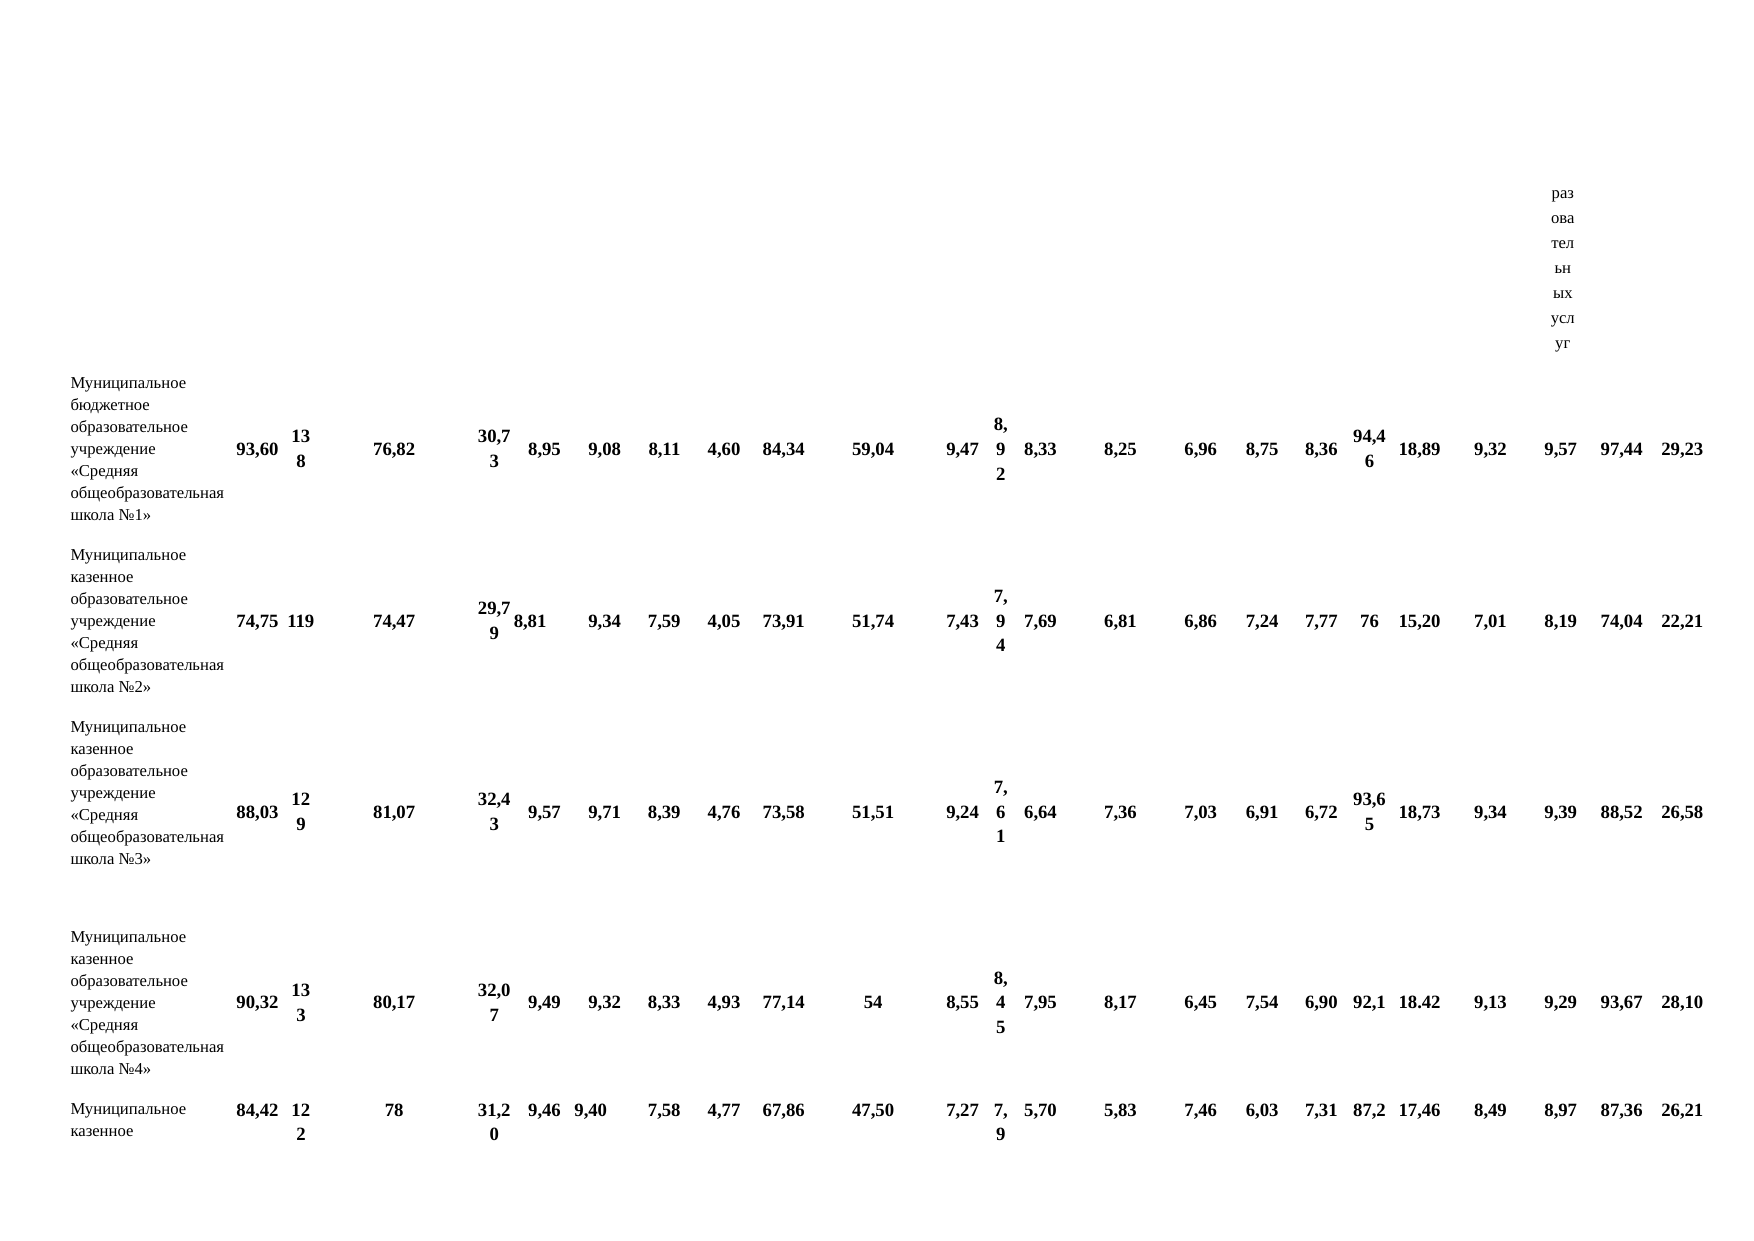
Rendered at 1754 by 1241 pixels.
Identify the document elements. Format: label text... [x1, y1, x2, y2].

table_cell 6,91 [1234, 717, 1294, 927]
table_cell [1234, 177, 1294, 373]
table_cell 8,25 [1074, 373, 1171, 545]
table_cell разовательных услуг [1532, 177, 1593, 373]
table_cell [1294, 177, 1353, 373]
table_cell Доступность взаимодействия с получателями образовательных услуг [636, 177, 696, 373]
table_cell 9,71 [577, 717, 636, 927]
table_cell 93,60 [230, 373, 289, 545]
table_cell 87,2 [1353, 1099, 1390, 1145]
table_cell 7,36 [1074, 717, 1171, 927]
table_cell 8,39 [636, 717, 696, 927]
table_cell 119 [289, 545, 316, 717]
table_cell 9,49 [516, 927, 577, 1098]
table_cell 29,23 [1653, 373, 1715, 545]
table_header Наименование ОО [63, 177, 229, 373]
table_cell 6,03 [1234, 1099, 1294, 1145]
table_cell 7,94 [994, 545, 1011, 717]
table_cell 6,96 [1171, 373, 1234, 545]
table_cell 9,29 [1532, 927, 1593, 1098]
table_cell 17,46 [1390, 1099, 1453, 1145]
table_cell 26,21 [1653, 1099, 1715, 1145]
table_cell 9,34 [1453, 717, 1532, 927]
table_cell 138 [289, 373, 316, 545]
table_cell Муниципальное казенное образовательное учреждение «Средняя общеобразовательная школа №2» [63, 545, 229, 717]
table_cell 47,50 [815, 1099, 934, 1145]
table_cell 81,07 [316, 717, 476, 927]
table_cell 90,32 [230, 927, 289, 1098]
table_cell 122 [289, 1099, 316, 1145]
table_cell 5,83 [1074, 1099, 1171, 1145]
table_cell Интегральное значение по критерию 1 [476, 177, 516, 373]
table_cell 28,10 [1653, 927, 1715, 1098]
table_cell 30,73 [476, 373, 516, 545]
table_cell 7,61 [994, 717, 1011, 927]
table_cell [1074, 177, 1171, 373]
table_cell 67,86 [756, 1099, 815, 1145]
table_cell 6,81 [1074, 545, 1171, 717]
table_cell [1390, 177, 1453, 373]
table_cell Полнота и актуальность информации [516, 177, 577, 373]
table_cell 9,47 [935, 373, 994, 545]
table_cell 6,45 [1171, 927, 1234, 1098]
table_cell 8,45 [994, 927, 1011, 1098]
table_cell 7,9 [994, 1099, 1011, 1145]
table_cell Муниципальное казенное образовательное учреждение «Средняя общеобразовательная школа №3» [63, 717, 229, 927]
table_cell 7,54 [1234, 927, 1294, 1098]
table_cell 7,43 [935, 545, 994, 717]
table_cell [1353, 177, 1390, 373]
table_cell 8,81 [516, 545, 577, 717]
table_cell 8,33 [1011, 373, 1074, 545]
table_cell [994, 177, 1011, 373]
table_cell 9,08 [577, 373, 636, 545]
table_cell 4,60 [696, 373, 756, 545]
table_cell 8,97 [1532, 1099, 1593, 1145]
table_cell 9,57 [1532, 373, 1593, 545]
table_cell 76 [1353, 545, 1390, 717]
table_cell 5,70 [1011, 1099, 1074, 1145]
table_cell 9,32 [1453, 373, 1532, 545]
table_cell 8,36 [1294, 373, 1353, 545]
table_cell 7,69 [1011, 545, 1074, 717]
table_cell [1171, 177, 1234, 373]
table_cell Муниципальное бюджетное образовательное учреждение «Средняя общеобразовательная школа №1» [63, 373, 229, 545]
table_cell 7,01 [1453, 545, 1532, 717]
table_cell 97,44 [1594, 373, 1653, 545]
table_cell 8,95 [516, 373, 577, 545]
table_cell 15,20 [1390, 545, 1453, 717]
table_cell 9,39 [1532, 717, 1593, 927]
table_cell 31,20 [476, 1099, 516, 1145]
table_cell 7,24 [1234, 545, 1294, 717]
table_cell 74,75 [230, 545, 289, 717]
table_cell 32,43 [476, 717, 516, 927]
table_cell 74,47 [316, 545, 476, 717]
table_cell 84,34 [756, 373, 815, 545]
table_cell 78 [316, 1099, 476, 1145]
table_cell 8,17 [1074, 927, 1171, 1098]
table_cell 9,24 [935, 717, 994, 927]
table_cell 80,17 [316, 927, 476, 1098]
table_cell 9,40 [577, 1099, 636, 1145]
table_cell 6,72 [1294, 717, 1353, 927]
table_cell 9,34 [577, 545, 636, 717]
table_cell 84,42 [230, 1099, 289, 1145]
table_cell 8,75 [1234, 373, 1294, 545]
table_cell [1453, 177, 1532, 373]
table_cell Наличие на официальном сайте организаций в сети интернет сведений о педагогических работникахг [577, 177, 636, 373]
table_cell 6,86 [1171, 545, 1234, 717]
table_cell [1011, 177, 1074, 373]
table_cell 8,92 [994, 373, 1011, 545]
table_cell 8,49 [1453, 1099, 1532, 1145]
table_cell 87,36 [1594, 1099, 1653, 1145]
table_cell 93,67 [1594, 927, 1653, 1098]
table_cell 22,21 [1653, 545, 1715, 717]
table_cell 4,05 [696, 545, 756, 717]
table_cell 9,46 [516, 1099, 577, 1145]
table_cell 7,77 [1294, 545, 1353, 717]
table_cell 59,04 [815, 373, 934, 545]
table_cell 4,77 [696, 1099, 756, 1145]
table_cell 29,79 [476, 545, 516, 717]
table_cell 93,65 [1353, 717, 1390, 927]
table_cell 18.42 [1390, 927, 1453, 1098]
table_cell 7,58 [636, 1099, 696, 1145]
table_cell 32,07 [476, 927, 516, 1098]
table_header Доля от максимально возможного [756, 177, 815, 373]
table_cell 9,13 [1453, 927, 1532, 1098]
table_cell 6,64 [1011, 717, 1074, 927]
table_cell 8,55 [935, 927, 994, 1098]
table_cell 9,57 [516, 717, 577, 927]
table_cell 7,95 [1011, 927, 1074, 1098]
table_cell 8,19 [1532, 545, 1593, 717]
table_cell 4,76 [696, 717, 756, 927]
table_cell 51,74 [815, 545, 934, 717]
table_cell 7,27 [935, 1099, 994, 1145]
table_cell Доступность сведений о ходе рассмотрения обращений граждан [696, 177, 756, 373]
table_header [316, 177, 476, 373]
table_cell 4,93 [696, 927, 756, 1098]
table_cell [1653, 177, 1715, 373]
table_cell 76,82 [316, 373, 476, 545]
table_cell 9,32 [577, 927, 636, 1098]
table_cell 7,31 [1294, 1099, 1353, 1145]
table_cell 7,46 [1171, 1099, 1234, 1145]
table_cell 88,03 [230, 717, 289, 927]
table_cell 73,91 [756, 545, 815, 717]
table_header [230, 177, 289, 373]
table_cell 74,04 [1594, 545, 1653, 717]
table_cell 7,59 [636, 545, 696, 717]
table_cell [1594, 177, 1653, 373]
table_cell 94,46 [1353, 373, 1390, 545]
table_cell 54 [815, 927, 934, 1098]
table_cell 7,03 [1171, 717, 1234, 927]
table_cell 8,11 [636, 373, 696, 545]
table_cell [935, 177, 994, 373]
table_cell 129 [289, 717, 316, 927]
table_cell 18,89 [1390, 373, 1453, 545]
table_cell 73,58 [756, 717, 815, 927]
table_header [289, 177, 316, 373]
table_cell 88,52 [1594, 717, 1653, 927]
table_cell 26,58 [1653, 717, 1715, 927]
table_cell [815, 177, 934, 373]
table_cell 6,90 [1294, 927, 1353, 1098]
table_cell 92,1 [1353, 927, 1390, 1098]
table_cell Муниципальное казенное [63, 1099, 229, 1145]
table_cell Муниципальное казенное образовательное учреждение «Средняя общеобразовательная школа №4» [63, 927, 229, 1098]
table_cell 8,33 [636, 927, 696, 1098]
table_cell 77,14 [756, 927, 815, 1098]
table_cell 133 [289, 927, 316, 1098]
table_cell 51,51 [815, 717, 934, 927]
table_cell 18,73 [1390, 717, 1453, 927]
